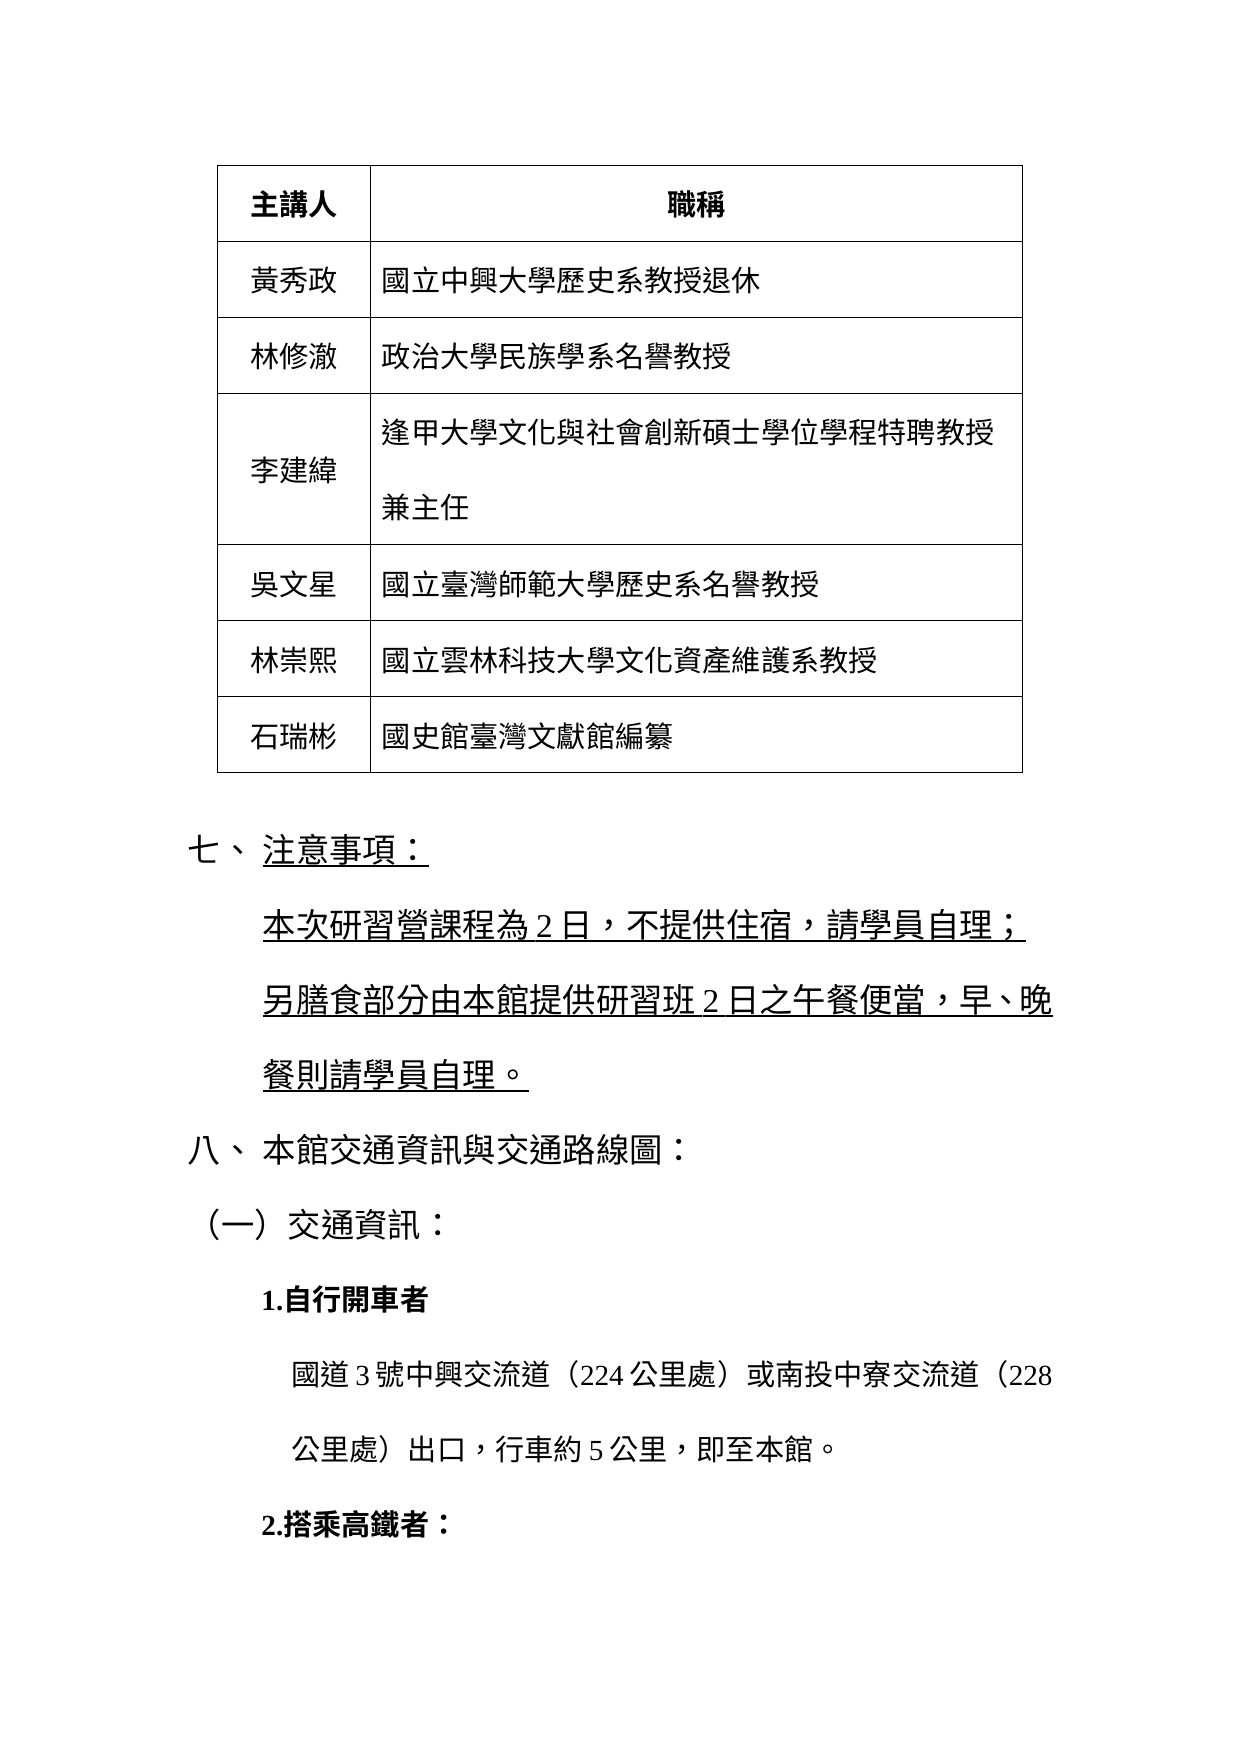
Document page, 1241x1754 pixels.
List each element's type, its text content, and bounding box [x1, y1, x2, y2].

text 國道3號中興交流道（224公里處）或南投中寮交流道（228公里處）出口，行車約5公里，即至本館。 [291, 1335, 1053, 1485]
table_header 職稱 [371, 166, 1022, 241]
table_cell 吳文星 [218, 545, 370, 620]
table_cell 林崇熙 [218, 621, 370, 696]
table_header 主講人 [218, 166, 370, 241]
text （一）交通資訊： [187, 1185, 1053, 1260]
table_cell 政治大學民族學系名譽教授 [371, 318, 1022, 393]
table_cell 逢甲大學文化與社會創新碩士學位學程特聘教授兼主任 [371, 394, 1022, 544]
list 注意事項： [187, 810, 1053, 885]
text 2.搭乘高鐵者： [261, 1485, 1053, 1560]
table_cell 李建緯 [218, 394, 370, 544]
table_cell 黃秀政 [218, 242, 370, 317]
table_cell 國立雲林科技大學文化資產維護系教授 [371, 621, 1022, 696]
text 本次研習營課程為2日，不提供住宿，請學員自理；另膳食部分由本館提供研習班2日之午餐便當，早、晚 [262, 885, 1053, 1015]
text 1.自行開車者 [261, 1260, 1053, 1335]
table_cell 國立中興大學歷史系教授退休 [371, 242, 1022, 317]
text 餐則請學員自理。 [262, 1016, 1053, 1110]
table_cell 國立臺灣師範大學歷史系名譽教授 [371, 545, 1022, 620]
list 本館交通資訊與交通路線圖： [187, 1110, 1053, 1185]
table_cell 石瑞彬 [218, 697, 370, 772]
table_cell 林修澈 [218, 318, 370, 393]
table_cell 國史館臺灣文獻館編纂 [371, 697, 1022, 772]
